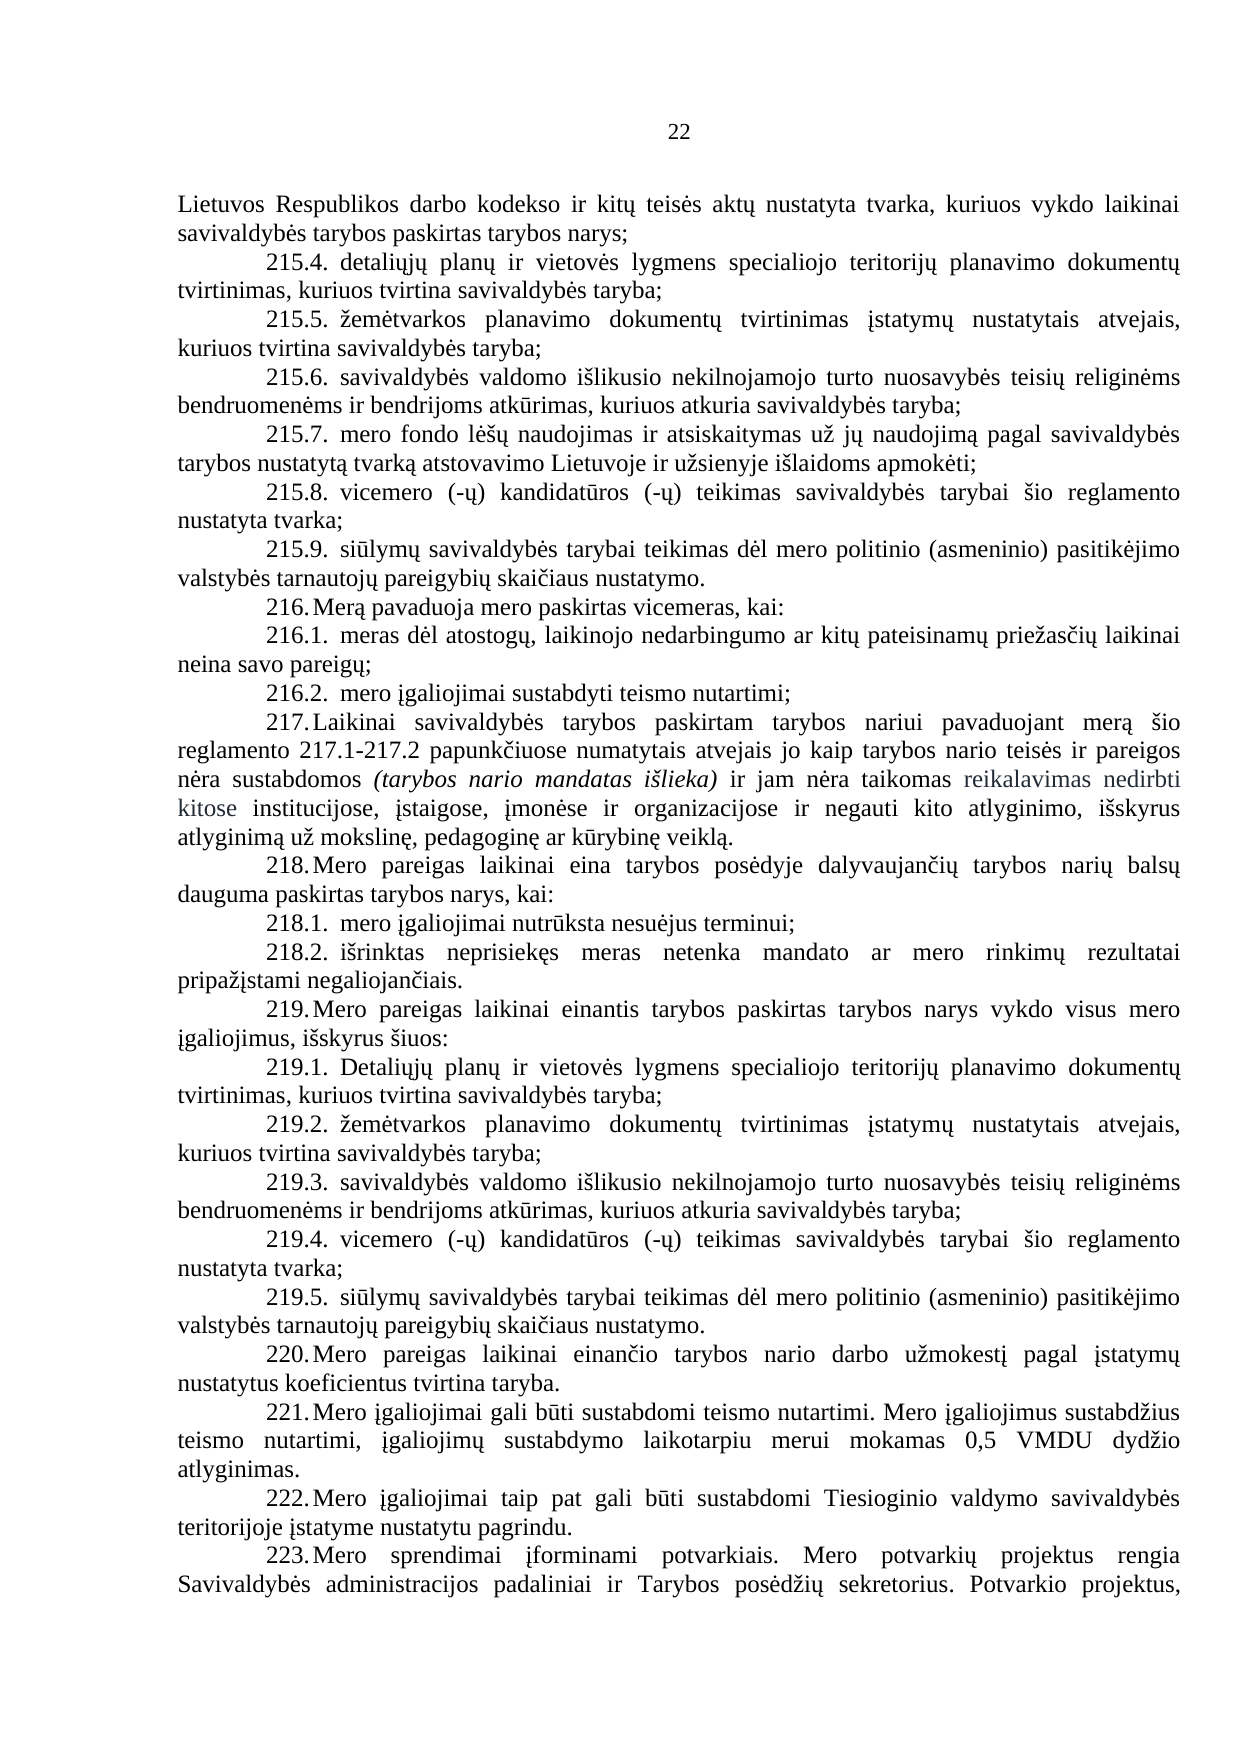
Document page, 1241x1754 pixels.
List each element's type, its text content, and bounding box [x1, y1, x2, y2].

text 221. Mero įgaliojimai gali būti sustabdomi teismo nutartimi. Mero įgaliojimus sustabdžius teismo nutartimi, įgaliojimų sustabdymo laikotarpiu merui mokamas 0,5 VMDU dydžio atlyginimas. [177, 1397, 1181, 1483]
text 216. Merą pavaduoja mero paskirtas vicemeras, kai: [177, 592, 1181, 621]
text 215.9. siūlymų savivaldybės tarybai teikimas dėl mero politinio (asmeninio) pasitikėjimo valstybės tarnautojų pareigybių skaičiaus nustatymo. [177, 534, 1181, 592]
text 218.2. išrinktas neprisiekęs meras netenka mandato ar mero rinkimų rezultatai pripažįstami negaliojančiais. [177, 937, 1181, 994]
text 218. Mero pareigas laikinai eina tarybos posėdyje dalyvaujančių tarybos narių balsų dauguma paskirtas tarybos narys, kai: [177, 851, 1181, 908]
text 219.3. savivaldybės valdomo išlikusio nekilnojamojo turto nuosavybės teisių religinėms bendruomenėms ir bendrijoms atkūrimas, kuriuos atkuria savivaldybės taryba; [177, 1167, 1181, 1224]
text Lietuvos Respublikos darbo kodekso ir kitų teisės aktų nustatyta tvarka, kuriuos vykdo laikinai savivaldybės tarybos paskirtas tarybos narys; [177, 189, 1181, 247]
text 223. Mero sprendimai įforminami potvarkiais. Mero potvarkių projektus rengia Savivaldybės administracijos padaliniai ir Tarybos posėdžių sekretorius. Potvarkio projektus, [177, 1541, 1181, 1598]
text 218.1. mero įgaliojimai nutrūksta nesuėjus terminui; [177, 908, 1181, 937]
text 220. Mero pareigas laikinai einančio tarybos nario darbo užmokestį pagal įstatymų nustatytus koeficientus tvirtina taryba. [177, 1339, 1181, 1397]
text 219.4. vicemero (-ų) kandidatūros (-ų) teikimas savivaldybės tarybai šio reglamento nustatyta tvarka; [177, 1224, 1181, 1282]
text 215.5. žemėtvarkos planavimo dokumentų tvirtinimas įstatymų nustatytais atvejais, kuriuos tvirtina savivaldybės taryba; [177, 304, 1181, 362]
text 217. Laikinai savivaldybės tarybos paskirtam tarybos nariui pavaduojant merą šio reglamento 217.1-217.2 papunkčiuose numatytais atvejais jo kaip tarybos nario teisės ir pareigos nėra sustabdomos (tarybos nario mandatas išlieka) ir jam nėra taikomas reikalavimas nedirbti kitose institucijose, įstaigose, įmonėse ir organizacijose ir negauti kito atlyginimo, išskyrus atlyginimą už mokslinę, pedagoginę ar kūrybinę veiklą. [177, 707, 1181, 851]
text 219.5. siūlymų savivaldybės tarybai teikimas dėl mero politinio (asmeninio) pasitikėjimo valstybės tarnautojų pareigybių skaičiaus nustatymo. [177, 1282, 1181, 1339]
text 216.1. meras dėl atostogų, laikinojo nedarbingumo ar kitų pateisinamų priežasčių laikinai neina savo pareigų; [177, 621, 1181, 678]
text 219. Mero pareigas laikinai einantis tarybos paskirtas tarybos narys vykdo visus mero įgaliojimus, išskyrus šiuos: [177, 994, 1181, 1052]
text 222. Mero įgaliojimai taip pat gali būti sustabdomi Tiesioginio valdymo savivaldybės teritorijoje įstatyme nustatytu pagrindu. [177, 1483, 1181, 1541]
text 215.8. vicemero (-ų) kandidatūros (-ų) teikimas savivaldybės tarybai šio reglamento nustatyta tvarka; [177, 477, 1181, 534]
text 215.6. savivaldybės valdomo išlikusio nekilnojamojo turto nuosavybės teisių religinėms bendruomenėms ir bendrijoms atkūrimas, kuriuos atkuria savivaldybės taryba; [177, 362, 1181, 419]
text 215.4. detaliųjų planų ir vietovės lygmens specialiojo teritorijų planavimo dokumentų tvirtinimas, kuriuos tvirtina savivaldybės taryba; [177, 247, 1181, 304]
text 219.2. žemėtvarkos planavimo dokumentų tvirtinimas įstatymų nustatytais atvejais, kuriuos tvirtina savivaldybės taryba; [177, 1109, 1181, 1167]
text 215.7. mero fondo lėšų naudojimas ir atsiskaitymas už jų naudojimą pagal savivaldybės tarybos nustatytą tvarką atstovavimo Lietuvoje ir užsienyje išlaidoms apmokėti; [177, 419, 1181, 477]
text 216.2. mero įgaliojimai sustabdyti teismo nutartimi; [177, 678, 1181, 707]
text 219.1. Detaliųjų planų ir vietovės lygmens specialiojo teritorijų planavimo dokumentų tvirtinimas, kuriuos tvirtina savivaldybės taryba; [177, 1052, 1181, 1109]
